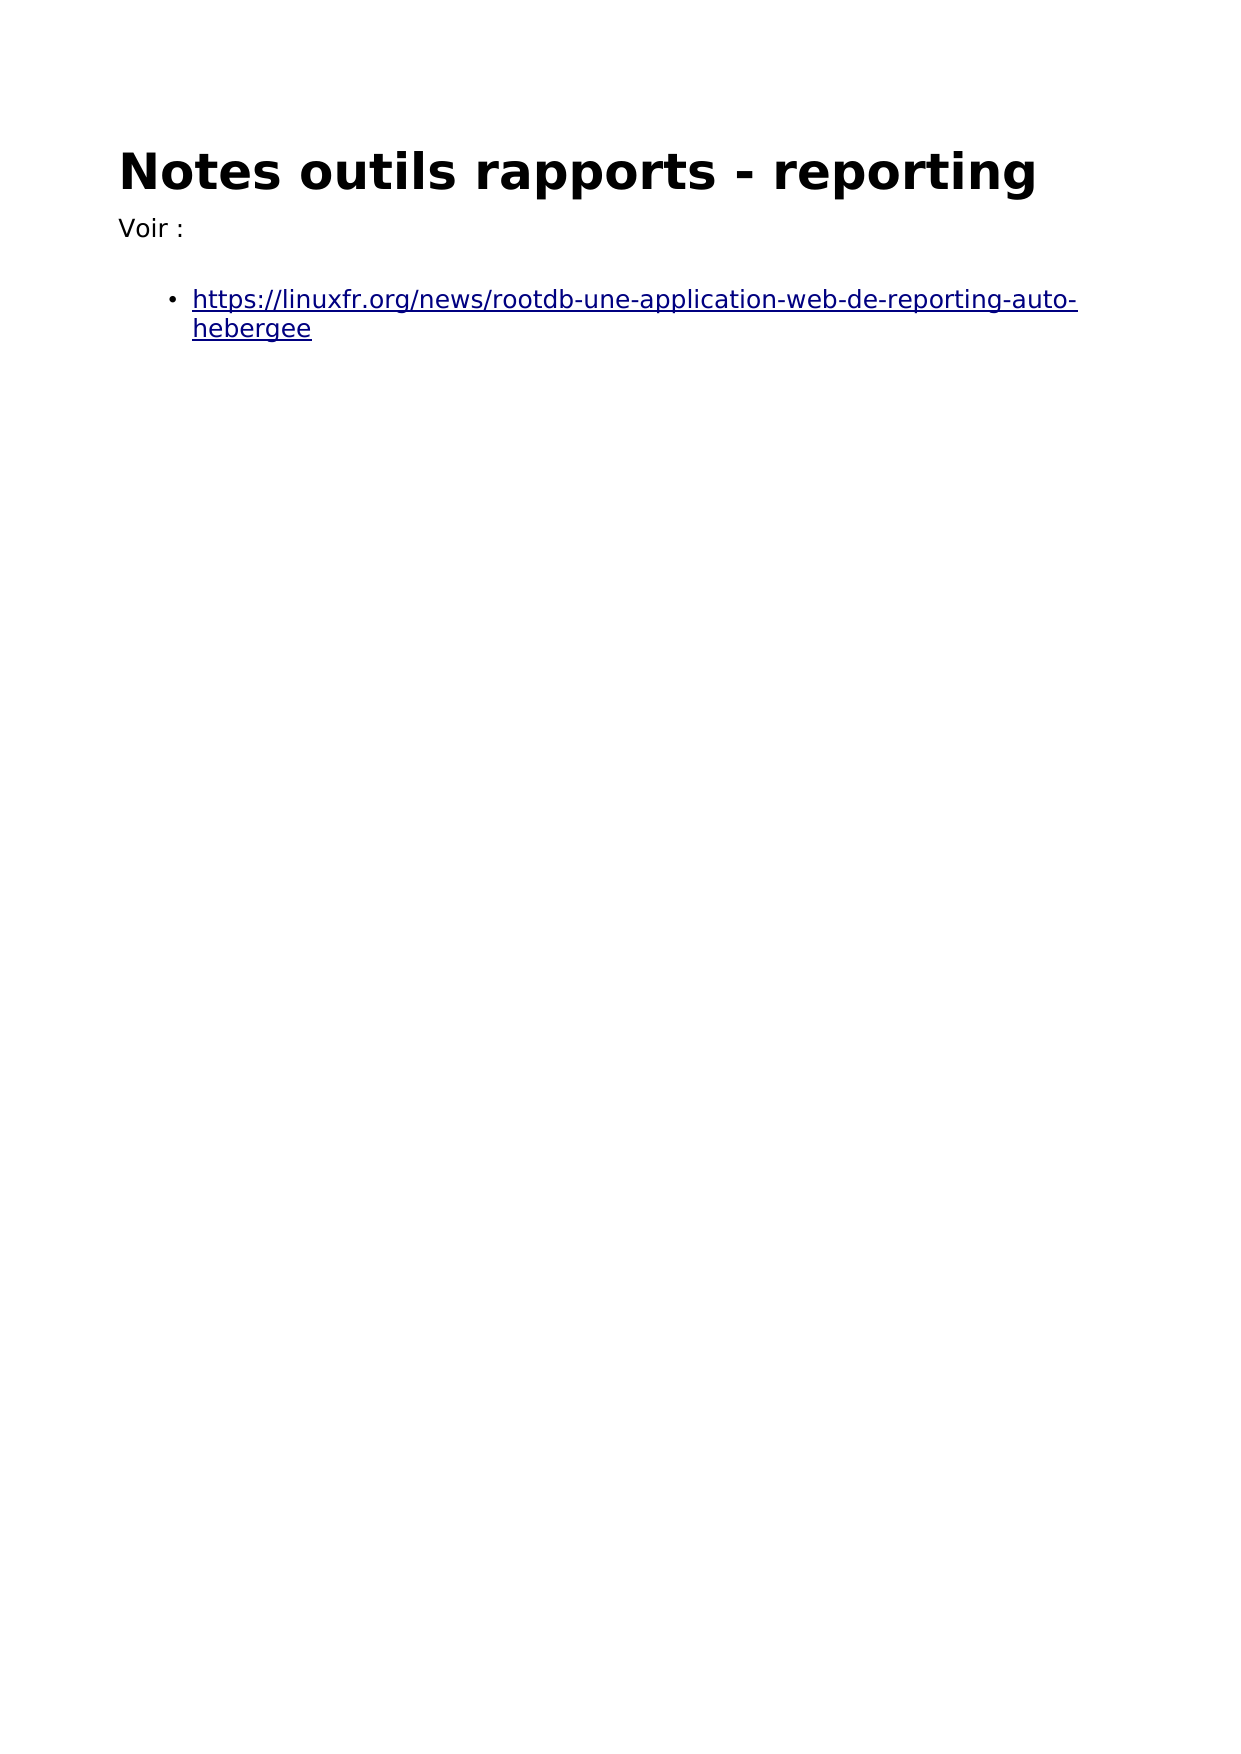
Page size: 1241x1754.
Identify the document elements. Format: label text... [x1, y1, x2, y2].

list https://linuxfr.org/news/rootdb-une-application-web-de-reporting-auto-hebergee [177, 285, 1122, 343]
subtitle Notes outils rapports - reporting [118, 143, 1122, 201]
text Voir : [118, 214, 1122, 243]
